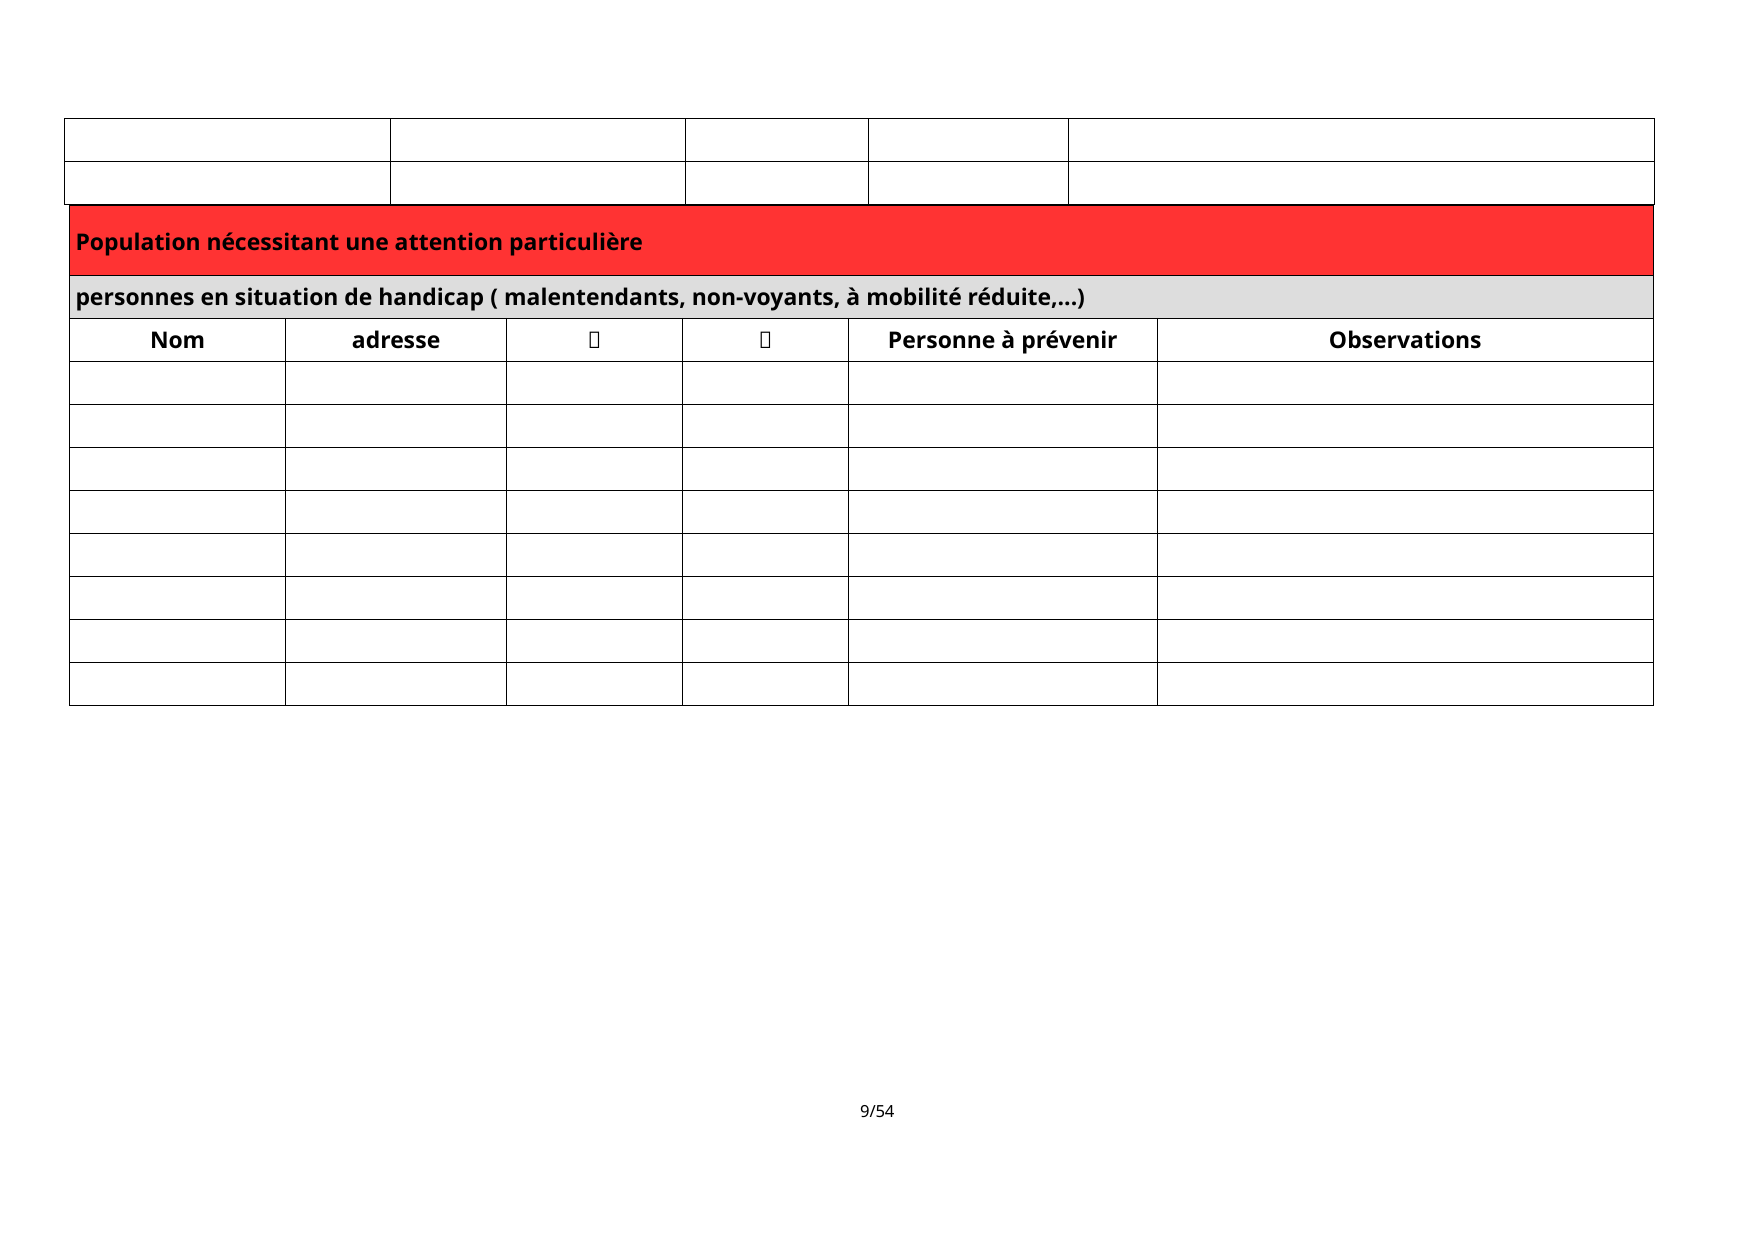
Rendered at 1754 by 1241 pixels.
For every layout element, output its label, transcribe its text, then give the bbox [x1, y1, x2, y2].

table_cell [286, 620, 506, 662]
table_cell [1158, 491, 1653, 533]
table_cell [286, 534, 506, 576]
table_cell [1069, 162, 1654, 204]
table_cell  [683, 319, 848, 361]
table_cell [683, 534, 848, 576]
table_cell [849, 448, 1157, 490]
table_cell [683, 663, 848, 705]
table_cell [70, 405, 285, 447]
table_cell [507, 620, 682, 662]
table_cell [1158, 448, 1653, 490]
table_cell [507, 663, 682, 705]
table_cell [1158, 362, 1653, 404]
table_cell [507, 405, 682, 447]
table_cell [849, 577, 1157, 619]
table_cell [286, 577, 506, 619]
table_cell [286, 491, 506, 533]
table_cell [70, 620, 285, 662]
table_header Population nécessitant une attention particulière [70, 206, 1653, 275]
table_cell [849, 534, 1157, 576]
table_cell [70, 663, 285, 705]
table_cell [286, 663, 506, 705]
table_cell Nom [70, 319, 285, 361]
table_cell [686, 119, 868, 161]
table_cell [507, 491, 682, 533]
table_cell [391, 162, 685, 204]
table_cell [849, 620, 1157, 662]
table_cell [1158, 534, 1653, 576]
table_cell [507, 577, 682, 619]
table_cell [286, 448, 506, 490]
table_cell [65, 119, 390, 161]
table_cell [1158, 663, 1653, 705]
table_cell [849, 405, 1157, 447]
table_cell [869, 162, 1068, 204]
table_cell [849, 491, 1157, 533]
table_cell adresse [286, 319, 506, 361]
table_cell Personne à prévenir [849, 319, 1157, 361]
table_cell [1158, 620, 1653, 662]
table_cell [683, 577, 848, 619]
table_cell [70, 577, 285, 619]
table_cell [70, 448, 285, 490]
table_cell [286, 362, 506, 404]
table_cell [507, 534, 682, 576]
table_cell [686, 162, 868, 204]
table_cell personnes en situation de handicap ( malentendants, non-voyants, à mobilité réduite,...) [70, 276, 1653, 318]
table_cell [683, 448, 848, 490]
table_cell [1158, 577, 1653, 619]
table_cell [869, 119, 1068, 161]
table_cell [65, 162, 390, 204]
table_cell [1069, 119, 1654, 161]
table_cell [70, 491, 285, 533]
table_cell [286, 405, 506, 447]
table_cell [683, 491, 848, 533]
table_cell  [507, 319, 682, 361]
table_cell [683, 405, 848, 447]
table_cell Observations [1158, 319, 1653, 361]
table_cell [507, 448, 682, 490]
table_cell [391, 119, 685, 161]
table_cell [849, 663, 1157, 705]
table_cell [849, 362, 1157, 404]
table_cell [683, 362, 848, 404]
table_cell [683, 620, 848, 662]
table_cell [1158, 405, 1653, 447]
table_cell [507, 362, 682, 404]
table_cell [70, 534, 285, 576]
table_cell [70, 362, 285, 404]
